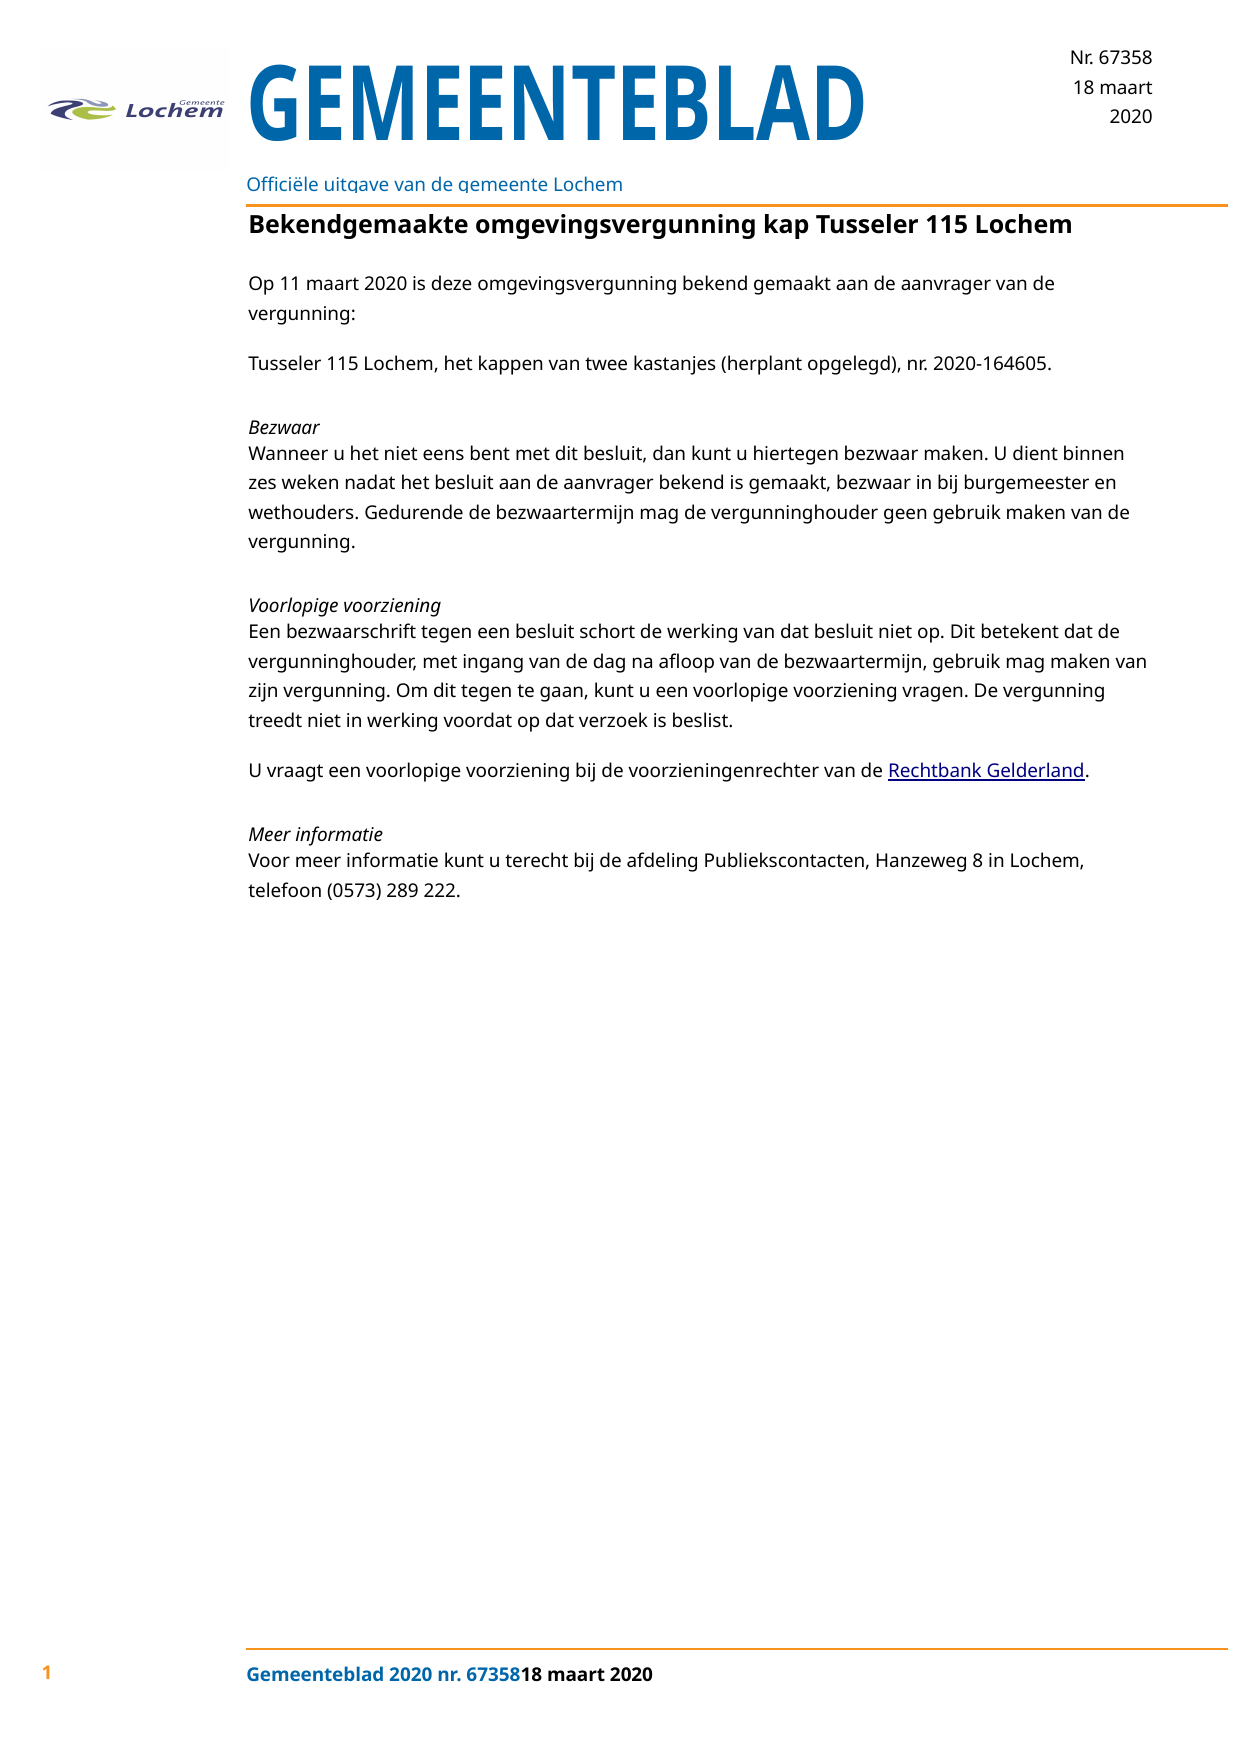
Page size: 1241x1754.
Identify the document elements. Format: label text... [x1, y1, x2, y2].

text Wanneer u het niet eens bent met dit besluit, dan kunt u hiertegen bezwaar maken. U dient binnen zes weken nadat het besluit aan de aanvrager bekend is gemaakt, bezwaar in bij burgemeester en wethouders. Gedurende de bezwaartermijn mag de vergunninghouder geen gebruik maken van de vergunning. [248, 440, 1152, 554]
text Op 11 maart 2020 is deze omgevingsvergunning bekend gemaakt aan de aanvrager van de vergunning: [248, 270, 1152, 326]
text U vraagt een voorlopige voorziening bij de voorzieningenrechter van de Rechtbank Gelderland. [248, 758, 1152, 783]
text Voor meer informatie kunt u terecht bij de afdeling Publiekscontacten, Hanzeweg 8 in Lochem, telefoon (0573) 289 222. [248, 847, 1152, 903]
text Bezwaar [248, 414, 1152, 440]
picture [41, 47, 231, 172]
text Een bezwaarschrift tegen een besluit schort de werking van dat besluit niet op. Dit betekent dat de vergunninghouder, met ingang van de dag na afloop van de bezwaartermijn, gebruik mag maken van zijn vergunning. Om dit tegen te gaan, kunt u een voorlopige voorziening vragen. De vergunning treedt niet in werking voordat op dat verzoek is beslist. [248, 618, 1152, 733]
text Voorlopige voorziening [248, 593, 1152, 618]
text Bekendgemaakte omgevingsvergunning kap Tusseler 115 Lochem [248, 207, 1152, 241]
text Meer informatie [248, 822, 1152, 847]
text Tusseler 115 Lochem, het kappen van twee kastanjes (herplant opgelegd), nr. 2020-164605. [248, 350, 1152, 376]
